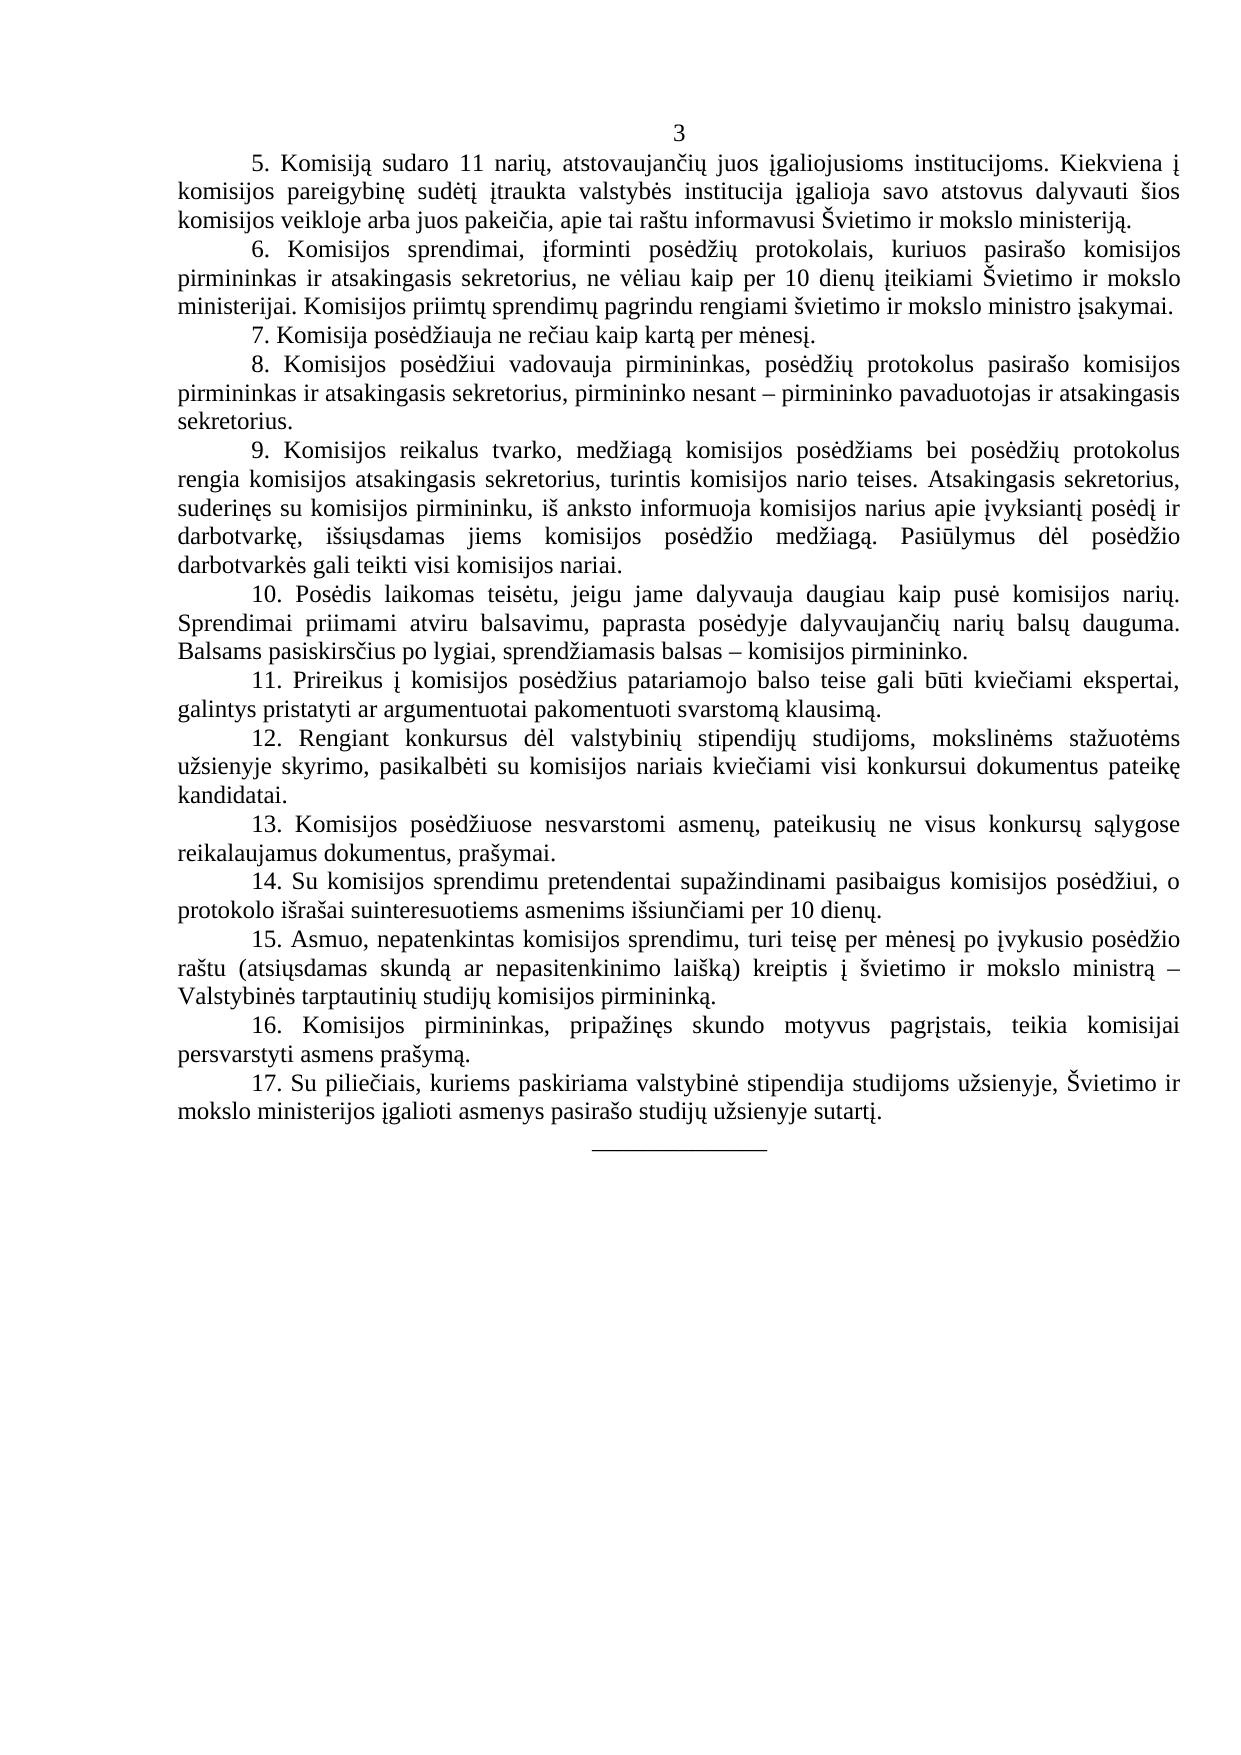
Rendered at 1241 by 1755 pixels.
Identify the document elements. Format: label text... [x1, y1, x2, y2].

text 16. Komisijos pirmininkas, pripažinęs skundo motyvus pagrįstais, teikia komisijai persvarstyti asmens prašymą. [177, 1010, 1181, 1068]
text 9. Komisijos reikalus tvarko, medžiagą komisijos posėdžiams bei posėdžių protokolus rengia komisijos atsakingasis sekretorius, turintis komisijos nario teises. Atsakingasis sekretorius, suderinęs su komisijos pirmininku, iš anksto informuoja komisijos narius apie įvyksiantį posėdį ir darbotvarkę, išsiųsdamas jiems komisijos posėdžio medžiagą. Pasiūlymus dėl posėdžio darbotvarkės gali teikti visi komisijos nariai. [177, 435, 1181, 579]
text 10. Posėdis laikomas teisėtu, jeigu jame dalyvauja daugiau kaip pusė komisijos narių. Sprendimai priimami atviru balsavimu, paprasta posėdyje dalyvaujančių narių balsų dauguma. Balsams pasiskirsčius po lygiai, sprendžiamasis balsas – komisijos pirmininko. [177, 579, 1181, 665]
text 7. Komisija posėdžiauja ne rečiau kaip kartą per mėnesį. [177, 320, 1181, 349]
text 15. Asmuo, nepatenkintas komisijos sprendimu, turi teisę per mėnesį po įvykusio posėdžio raštu (atsiųsdamas skundą ar nepasitenkinimo laišką) kreiptis į švietimo ir mokslo ministrą – Valstybinės tarptautinių studijų komisijos pirmininką. [177, 924, 1181, 1010]
text 14. Su komisijos sprendimu pretendentai supažindinami pasibaigus komisijos posėdžiui, o protokolo išrašai suinteresuotiems asmenims išsiunčiami per 10 dienų. [177, 866, 1181, 924]
text 6. Komisijos sprendimai, įforminti posėdžių protokolais, kuriuos pasirašo komisijos pirmininkas ir atsakingasis sekretorius, ne vėliau kaip per 10 dienų įteikiami Švietimo ir mokslo ministerijai. Komisijos priimtų sprendimų pagrindu rengiami švietimo ir mokslo ministro įsakymai. [177, 234, 1181, 320]
text 8. Komisijos posėdžiui vadovauja pirmininkas, posėdžių protokolus pasirašo komisijos pirmininkas ir atsakingasis sekretorius, pirmininko nesant – pirmininko pavaduotojas ir atsakingasis sekretorius. [177, 349, 1181, 435]
text 13. Komisijos posėdžiuose nesvarstomi asmenų, pateikusių ne visus konkursų sąlygose reikalaujamus dokumentus, prašymai. [177, 809, 1181, 866]
text 17. Su piliečiais, kuriems paskiriama valstybinė stipendija studijoms užsienyje, Švietimo ir mokslo ministerijos įgalioti asmenys pasirašo studijų užsienyje sutartį. [177, 1068, 1181, 1125]
text 5. Komisiją sudaro 11 narių, atstovaujančių juos įgaliojusioms institucijoms. Kiekviena į komisijos pareigybinę sudėtį įtraukta valstybės institucija įgalioja savo atstovus dalyvauti šios komisijos veikloje arba juos pakeičia, apie tai raštu informavusi Švietimo ir mokslo ministeriją. [177, 148, 1181, 234]
text 11. Prireikus į komisijos posėdžius patariamojo balso teise gali būti kviečiami ekspertai, galintys pristatyti ar argumentuotai pakomentuoti svarstomą klausimą. [177, 665, 1181, 723]
text 12. Rengiant konkursus dėl valstybinių stipendijų studijoms, mokslinėms stažuotėms užsienyje skyrimo, pasikalbėti su komisijos nariais kviečiami visi konkursui dokumentus pateikę kandidatai. [177, 723, 1181, 809]
text ______________ [177, 1125, 1181, 1154]
